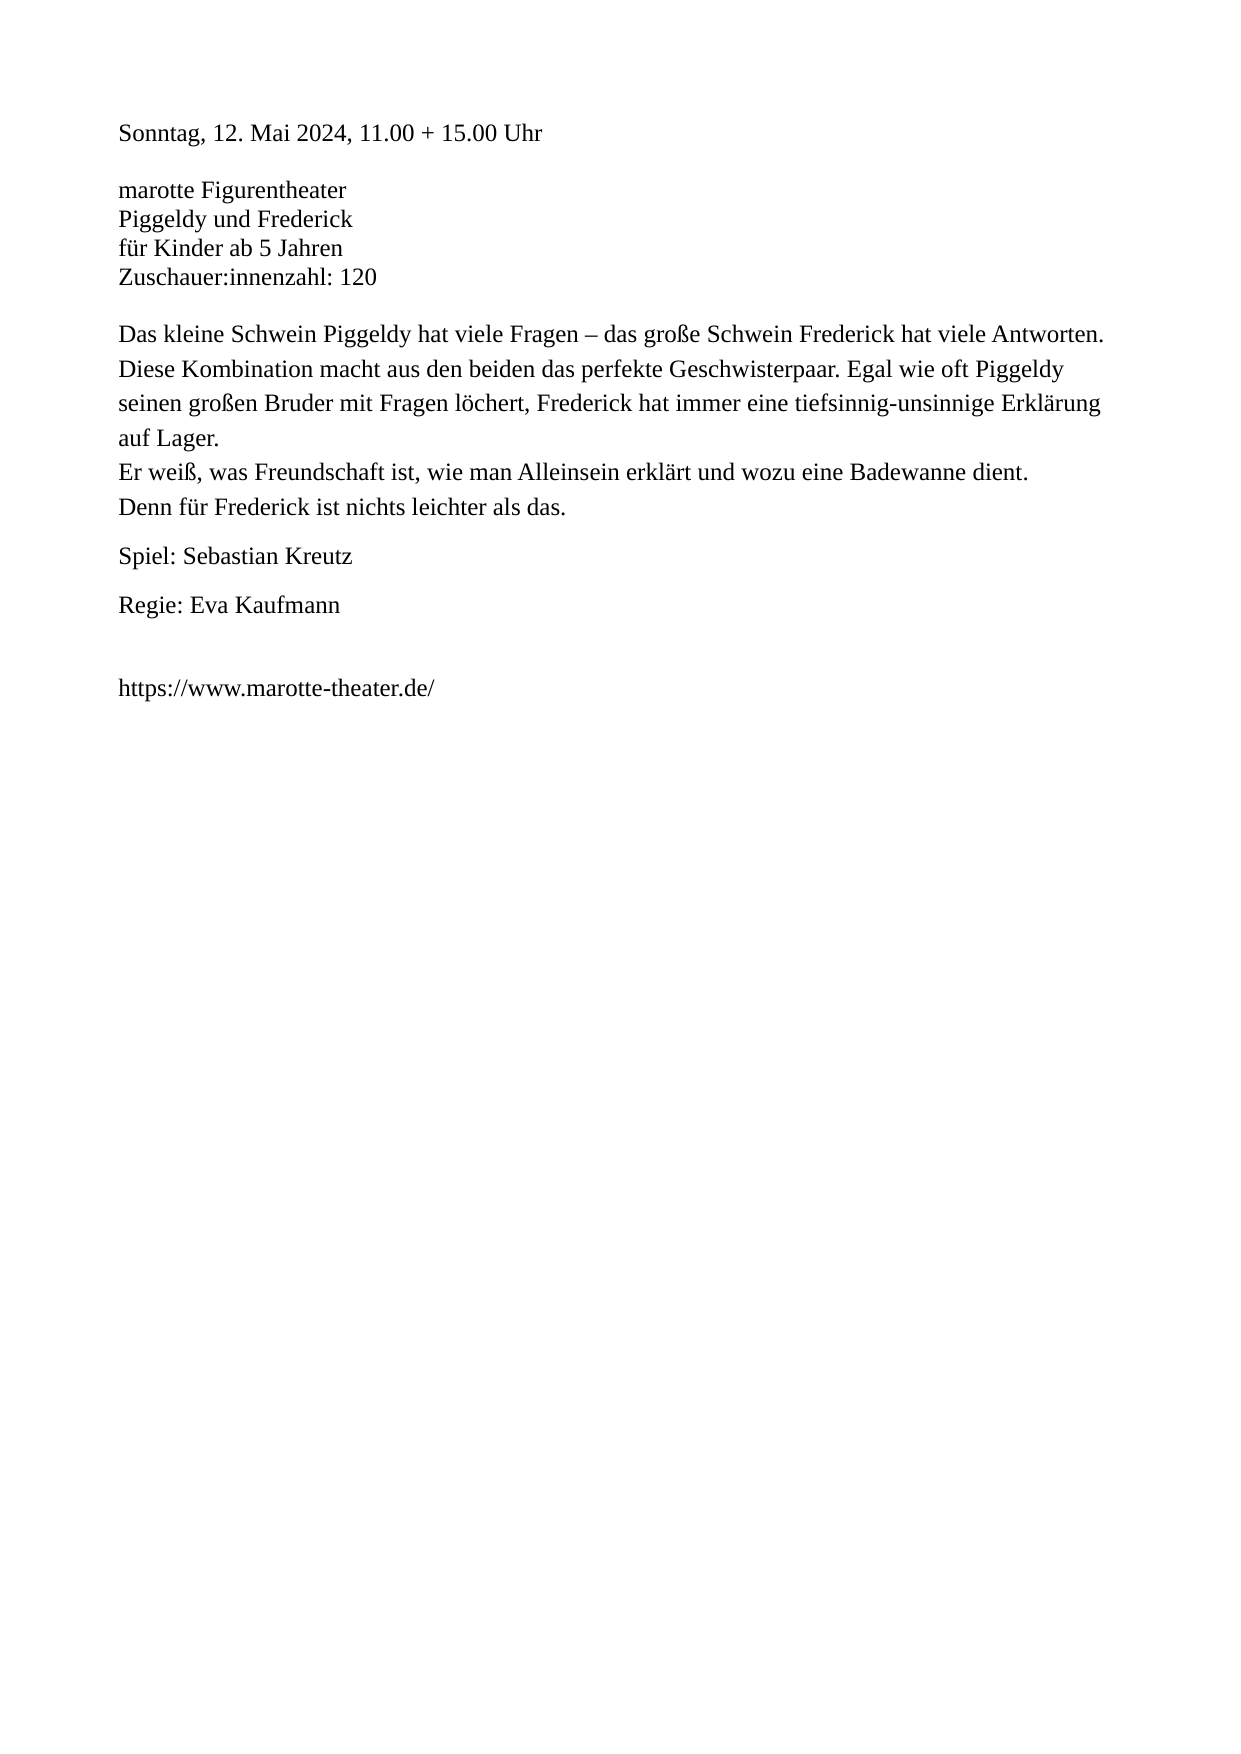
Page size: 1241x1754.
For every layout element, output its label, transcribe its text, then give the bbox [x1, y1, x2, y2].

text Regie: Eva Kaufmann [118, 590, 1122, 653]
text Das kleine Schwein Piggeldy hat viele Fragen – das große Schwein Frederick hat viele Antworten. Diese Kombination macht aus den beiden das perfekte Geschwisterpaar. Egal wie oft Piggeldy seinen großen Bruder mit Fragen löchert, Frederick hat immer eine tiefsinnig-unsinnige Erklärung auf Lager. Er weiß, was Freundschaft ist, wie man Alleinsein erklärt und wozu eine Badewanne dient. Denn für Frederick ist nichts leichter als das. [118, 319, 1122, 521]
text Piggeldy und Frederick [118, 204, 1122, 233]
text https://www.marotte-theater.de/ [118, 673, 1122, 702]
text Spiel: Sebastian Kreutz [118, 541, 1122, 569]
text marotte Figurentheater [118, 176, 1122, 204]
text für Kinder ab 5 Jahren [118, 233, 1122, 262]
text Zuschauer:innenzahl: 120 [118, 262, 1122, 291]
text Sonntag, 12. Mai 2024, 11.00 + 15.00 Uhr [118, 118, 1122, 147]
